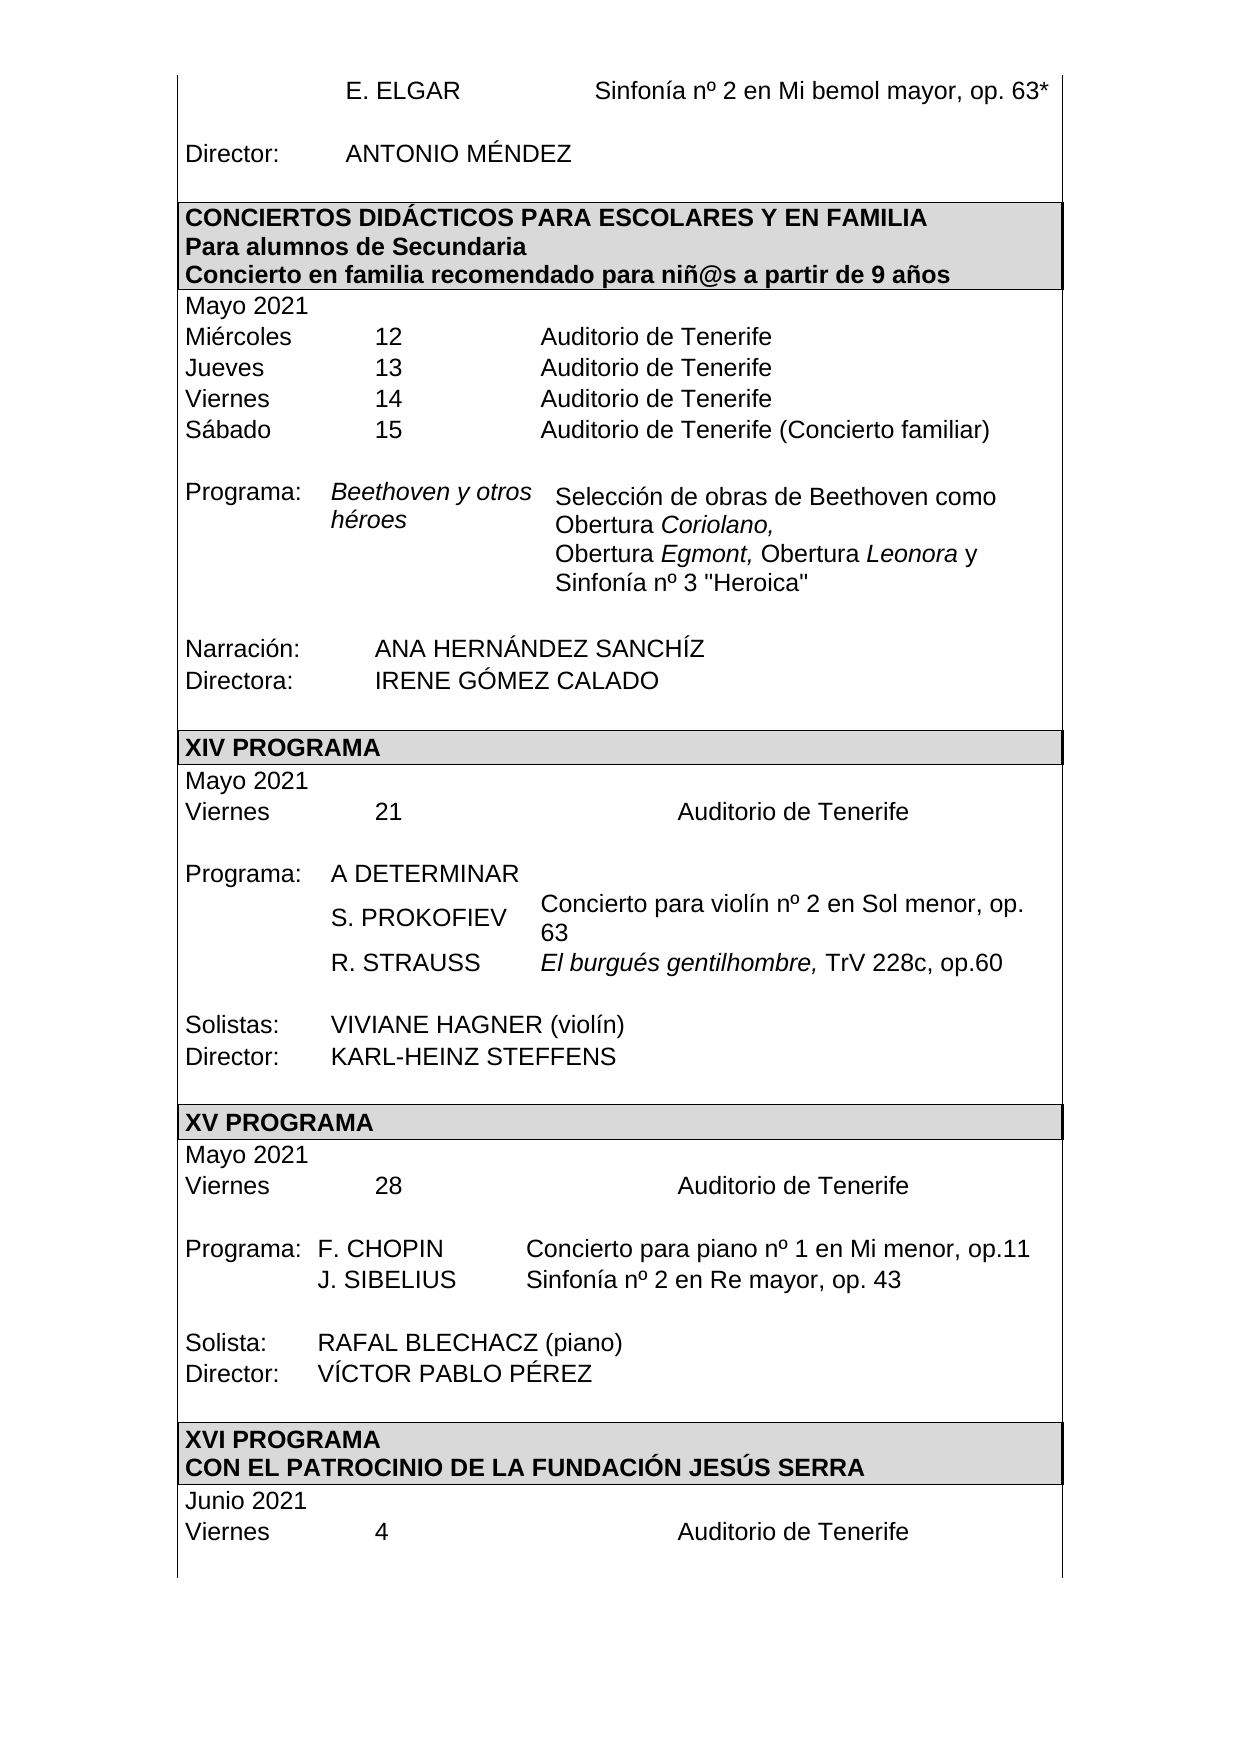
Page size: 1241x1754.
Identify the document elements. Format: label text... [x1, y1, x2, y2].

table_cell [533, 858, 1062, 889]
table_cell Director: [178, 1040, 323, 1072]
table_cell [178, 1264, 310, 1295]
table_cell Viernes [178, 383, 367, 414]
table_cell [670, 445, 1062, 477]
table_cell 15 [367, 414, 533, 445]
table_cell Programa: [178, 477, 323, 602]
table_cell RAFAL BLECHACZ (piano) [310, 1326, 670, 1357]
table_cell 12 [367, 320, 533, 352]
table_cell Viernes [178, 1515, 367, 1547]
table_cell [833, 633, 1062, 664]
table_cell [178, 947, 323, 978]
table_cell Viernes [178, 1170, 367, 1201]
table_cell R. STRAUSS [323, 947, 533, 978]
table_cell [178, 106, 367, 137]
table_cell Mayo 2021 [178, 290, 670, 320]
table_cell [178, 75, 338, 106]
table_cell [670, 1485, 1062, 1515]
table_cell ANA HERNÁNDEZ SANCHÍZ [367, 633, 833, 664]
table_cell F. CHOPIN [310, 1233, 518, 1264]
table_cell [178, 602, 323, 633]
table_cell Auditorio de Tenerife [533, 320, 1062, 352]
table_cell [178, 1547, 367, 1578]
table_cell [310, 1295, 670, 1326]
table_cell Solista: [178, 1326, 310, 1357]
table_cell [670, 106, 1062, 137]
table_cell El burgués gentilhombre, TrV 228c, op.60 [533, 947, 1062, 978]
table_cell Concierto para piano nº 1 en Mi menor, op.11 [519, 1233, 1062, 1264]
table_cell [178, 827, 367, 858]
table_cell J. SIBELIUS [310, 1264, 518, 1295]
table_cell [367, 445, 670, 477]
table_cell Junio 2021 [178, 1485, 670, 1515]
table_cell [178, 697, 1062, 730]
table_cell A DETERMINAR [323, 858, 533, 889]
table_cell Auditorio de Tenerife [670, 1170, 1062, 1201]
table_cell [367, 978, 670, 1009]
table_cell [670, 1547, 1062, 1578]
table_cell XV PROGRAMA [179, 1105, 1061, 1139]
table_cell Sábado [178, 414, 367, 445]
table_cell [178, 1201, 367, 1232]
table_cell Mayo 2021 [178, 765, 670, 795]
table_cell Selección de obras de Beethoven como Obertura Coriolano, Obertura Egmont, Obertura Leonora y Sinfonía nº 3 "Heroica" [548, 477, 1062, 602]
table_cell [178, 1295, 310, 1326]
table_cell [323, 602, 670, 633]
table_cell [367, 1201, 670, 1232]
table_cell [670, 1040, 1062, 1072]
table_cell 13 [367, 352, 533, 383]
table_cell S. PROKOFIEV [323, 889, 533, 947]
table_cell [367, 1547, 670, 1578]
table_cell [670, 1326, 1062, 1357]
table_cell Jueves [178, 352, 367, 383]
table_cell VIVIANE HAGNER (violín) [323, 1009, 670, 1040]
table_cell KARL-HEINZ STEFFENS [323, 1040, 670, 1072]
table_cell [670, 978, 1062, 1009]
table_cell Programa: [178, 858, 323, 889]
table_cell VÍCTOR PABLO PÉREZ [310, 1358, 670, 1389]
table_cell Auditorio de Tenerife (Concierto familiar) [533, 414, 1062, 445]
table_cell Auditorio de Tenerife [670, 795, 1062, 827]
table_cell IRENE GÓMEZ CALADO [367, 664, 833, 697]
table_cell Miércoles [178, 320, 367, 352]
table_cell Director: [178, 1358, 310, 1389]
table_cell Beethoven y otros héroes [323, 477, 548, 602]
table_cell Narración: [178, 633, 367, 664]
table_cell [178, 169, 1062, 202]
table_cell [670, 1295, 1062, 1326]
table_cell Mayo 2021 [178, 1140, 670, 1170]
table_cell Sinfonía nº 2 en Re mayor, op. 43 [519, 1264, 1062, 1295]
table_cell [670, 290, 1062, 320]
table_cell Viernes [178, 795, 367, 827]
table_cell [367, 106, 670, 137]
table_cell 21 [367, 795, 670, 827]
table_cell [670, 827, 1062, 858]
table_cell [670, 765, 1062, 795]
table_cell [178, 1072, 1062, 1104]
table_cell XVI PROGRAMA CON EL PATROCINIO DE LA FUNDACIÓN JESÚS SERRA [179, 1423, 1061, 1484]
table_cell [178, 889, 323, 947]
table_cell [670, 138, 1062, 169]
table_cell 28 [367, 1170, 670, 1201]
table_cell Auditorio de Tenerife [670, 1515, 1062, 1547]
table_cell ANTONIO MÉNDEZ [338, 138, 670, 169]
table_cell [178, 1389, 1062, 1422]
table_cell Solistas: [178, 1009, 323, 1040]
table_cell Director: [178, 138, 338, 169]
table_cell [670, 1009, 1062, 1040]
table_cell CONCIERTOS DIDÁCTICOS PARA ESCOLARES Y EN FAMILIA Para alumnos de Secundaria Concierto en familia recomendado para niñ@s a partir de 9 años [179, 203, 1061, 289]
table_cell [670, 1140, 1062, 1170]
table_cell [670, 1358, 1062, 1389]
table_cell [367, 827, 670, 858]
table_cell 4 [367, 1515, 670, 1547]
table_cell 14 [367, 383, 533, 414]
table_cell Directora: [178, 664, 367, 697]
table_cell E. ELGAR [338, 75, 587, 106]
table_cell Auditorio de Tenerife [533, 352, 1062, 383]
table_cell Programa: [178, 1233, 310, 1264]
table_cell [178, 445, 367, 477]
table_cell [178, 978, 367, 1009]
table_cell [670, 1201, 1062, 1232]
table_cell XIV PROGRAMA [179, 731, 1061, 764]
table_cell Sinfonía nº 2 en Mi bemol mayor, op. 63* [587, 75, 1062, 106]
table_cell Auditorio de Tenerife [533, 383, 1062, 414]
table_cell Concierto para violín nº 2 en Sol menor, op. 63 [533, 889, 1062, 947]
table_cell [833, 664, 1062, 697]
table_cell [670, 602, 1062, 633]
